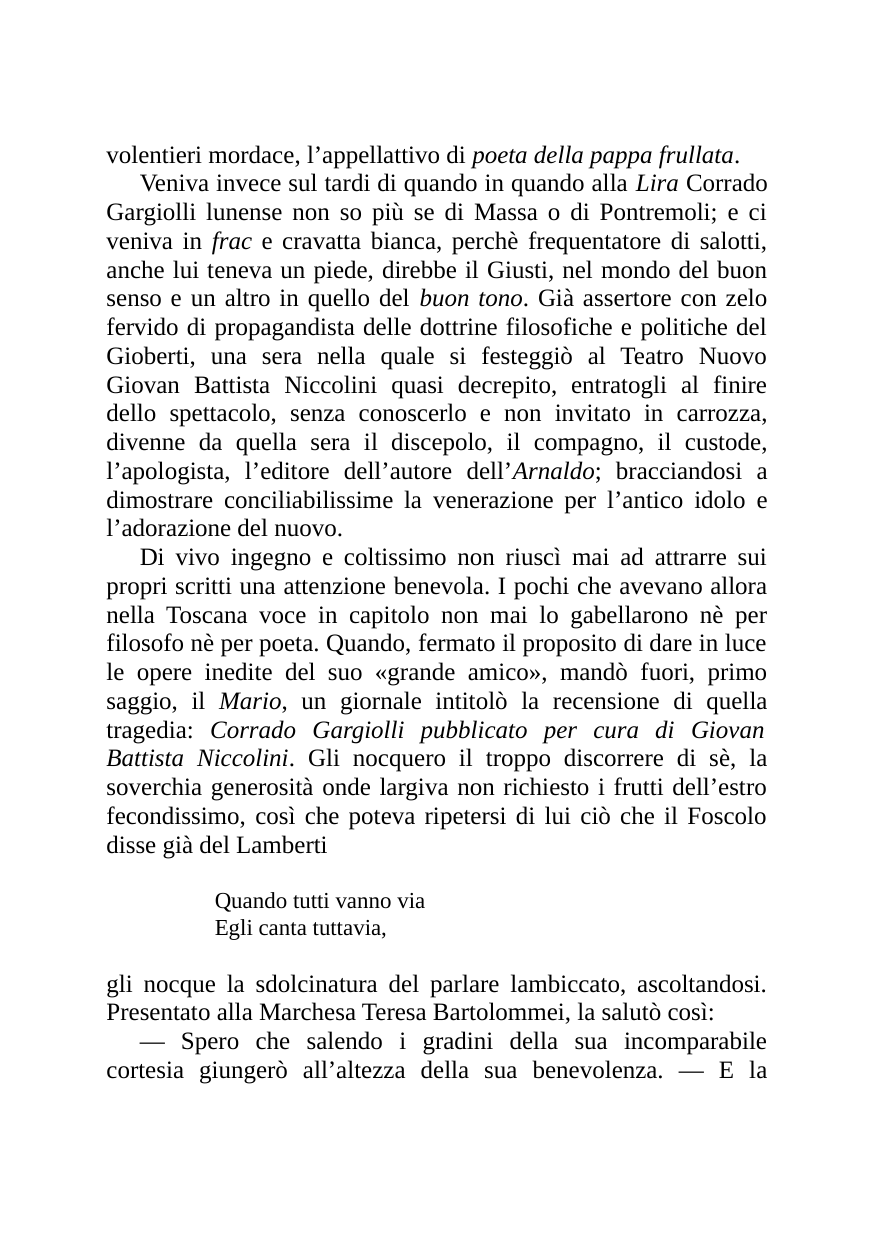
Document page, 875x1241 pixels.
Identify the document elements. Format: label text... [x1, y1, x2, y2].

text Quando tutti vanno via [181, 887, 768, 914]
text Veniva invece sul tardi di quando in quando alla Lira Corrado Gargiolli lunense non so più se di Massa o di Pontremoli; e ci veniva in frac e cravatta bianca, perchè frequentatore di salotti, anche lui teneva un piede, direbbe il Giusti, nel mondo del buon senso e un altro in quello del buon tono. Già assertore con zelo fervido di propagandista delle dottrine filosofiche e politiche del Gioberti, una sera nella quale si festeggiò al Teatro Nuovo Giovan Battista Niccolini quasi decrepito, entratogli al finire dello spettacolo, senza conoscerlo e non invitato in carrozza, divenne da quella sera il discepolo, il compagno, il custode, l’apologista, l’editore dell’autore dell’Arnaldo; bracciandosi a dimostrare conciliabilissime la venerazione per l’antico idolo e l’adorazione del nuovo. [106, 168, 768, 542]
text Egli canta tuttavia, [181, 914, 768, 940]
text — Spero che salendo i gradini della sua incomparabile cortesia giungerò all’altezza della sua benevolenza. — E la [106, 1026, 768, 1084]
text gli nocque la sdolcinatura del parlare lambiccato, ascoltandosi. Presentato alla Marchesa Teresa Bartolommei, la salutò così: [106, 969, 768, 1026]
text volentieri mordace, l’appellattivo di poeta della pappa frullata. [106, 140, 768, 168]
text Di vivo ingegno e coltissimo non riuscì mai ad attrarre sui propri scritti una attenzione benevola. I pochi che avevano allora nella Toscana voce in capitolo non mai lo gabellarono nè per filosofo nè per poeta. Quando, fermato il proposito di dare in luce le opere inedite del suo «grande amico», mandò fuori, primo saggio, il Mario, un giornale intitolò la recensione di quella tragedia: Corrado Gargiolli pubblicato per cura di Giovan Battista Niccolini. Gli nocquero il troppo discorrere di sè, la soverchia generosità onde largiva non richiesto i frutti dell’estro fecondissimo, così che poteva ripetersi di lui ciò che il Foscolo disse già del Lamberti [106, 542, 768, 858]
